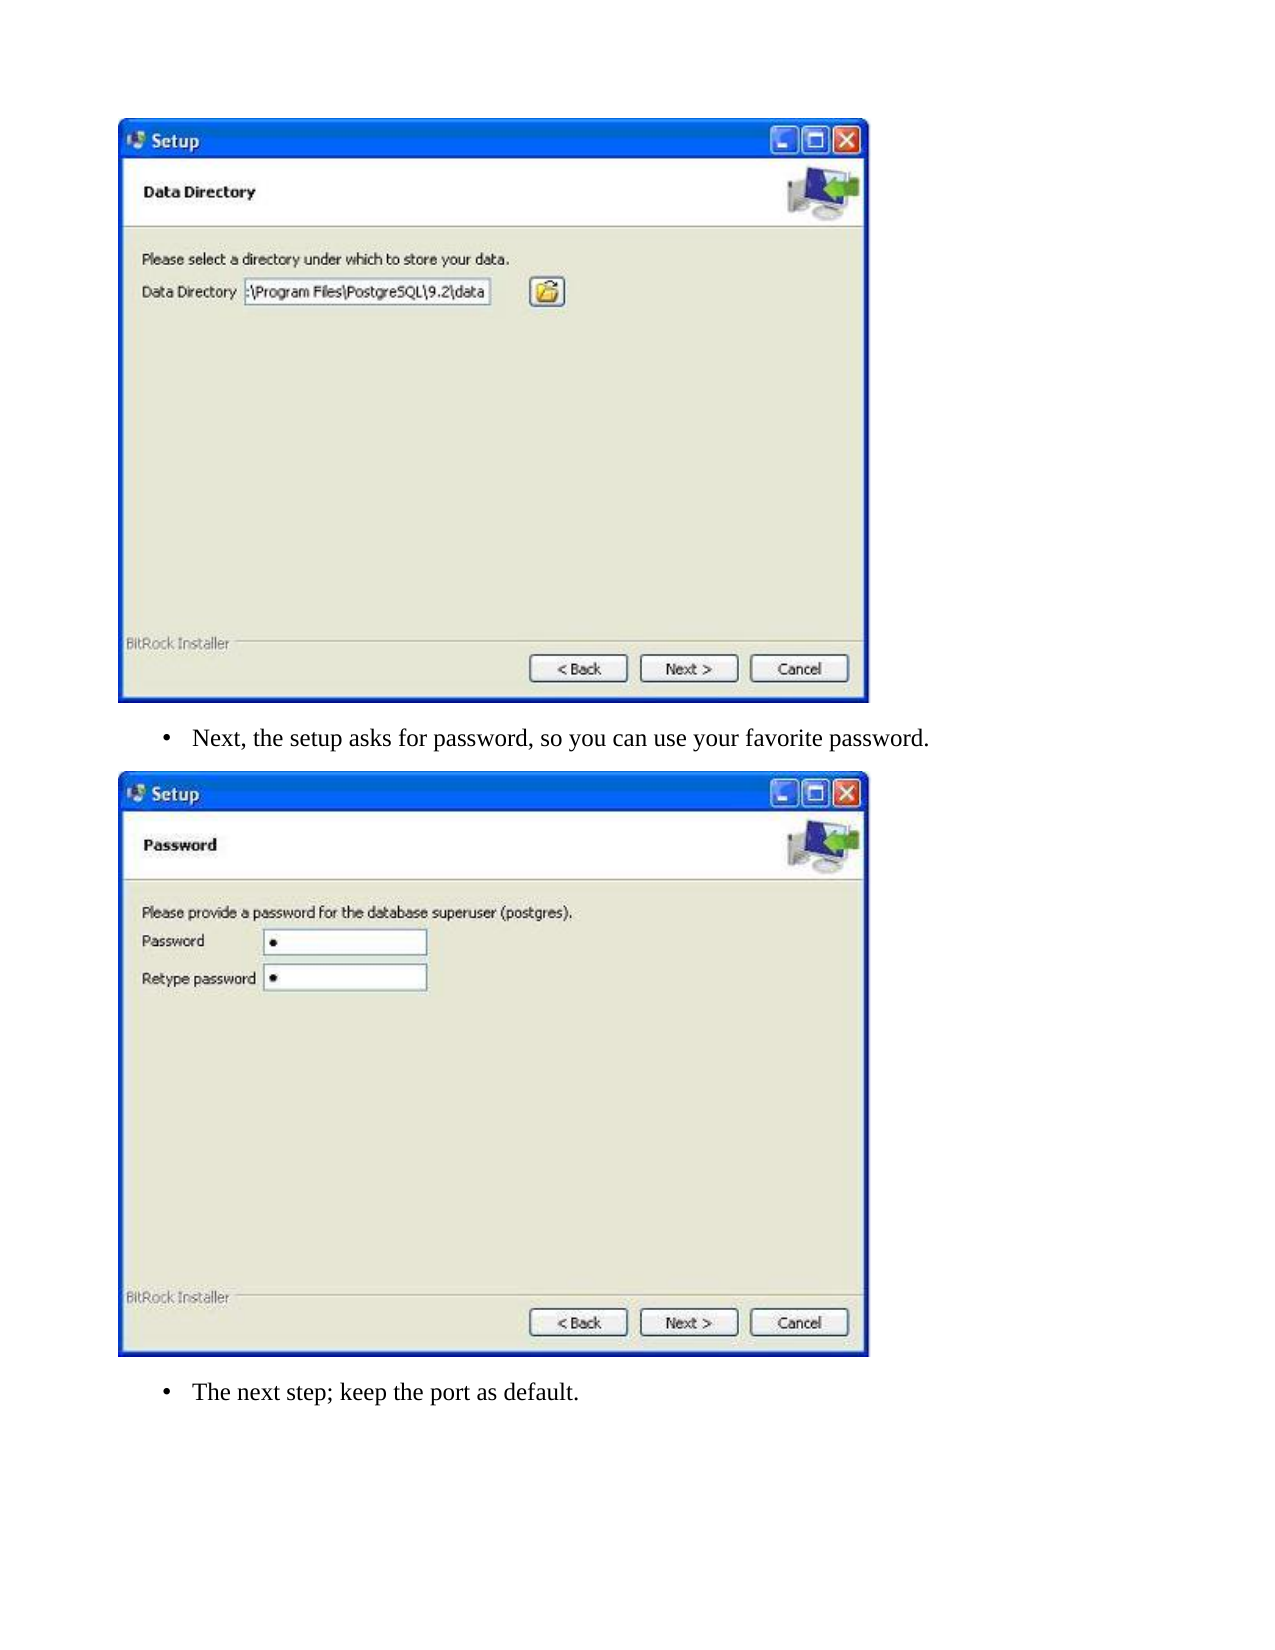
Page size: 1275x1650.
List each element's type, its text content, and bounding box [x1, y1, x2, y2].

list The next step; keep the port as default. [162, 1377, 1157, 1405]
list Next, the setup asks for password, so you can use your favorite password. [162, 723, 1157, 752]
picture [118, 118, 872, 703]
picture [118, 771, 872, 1357]
